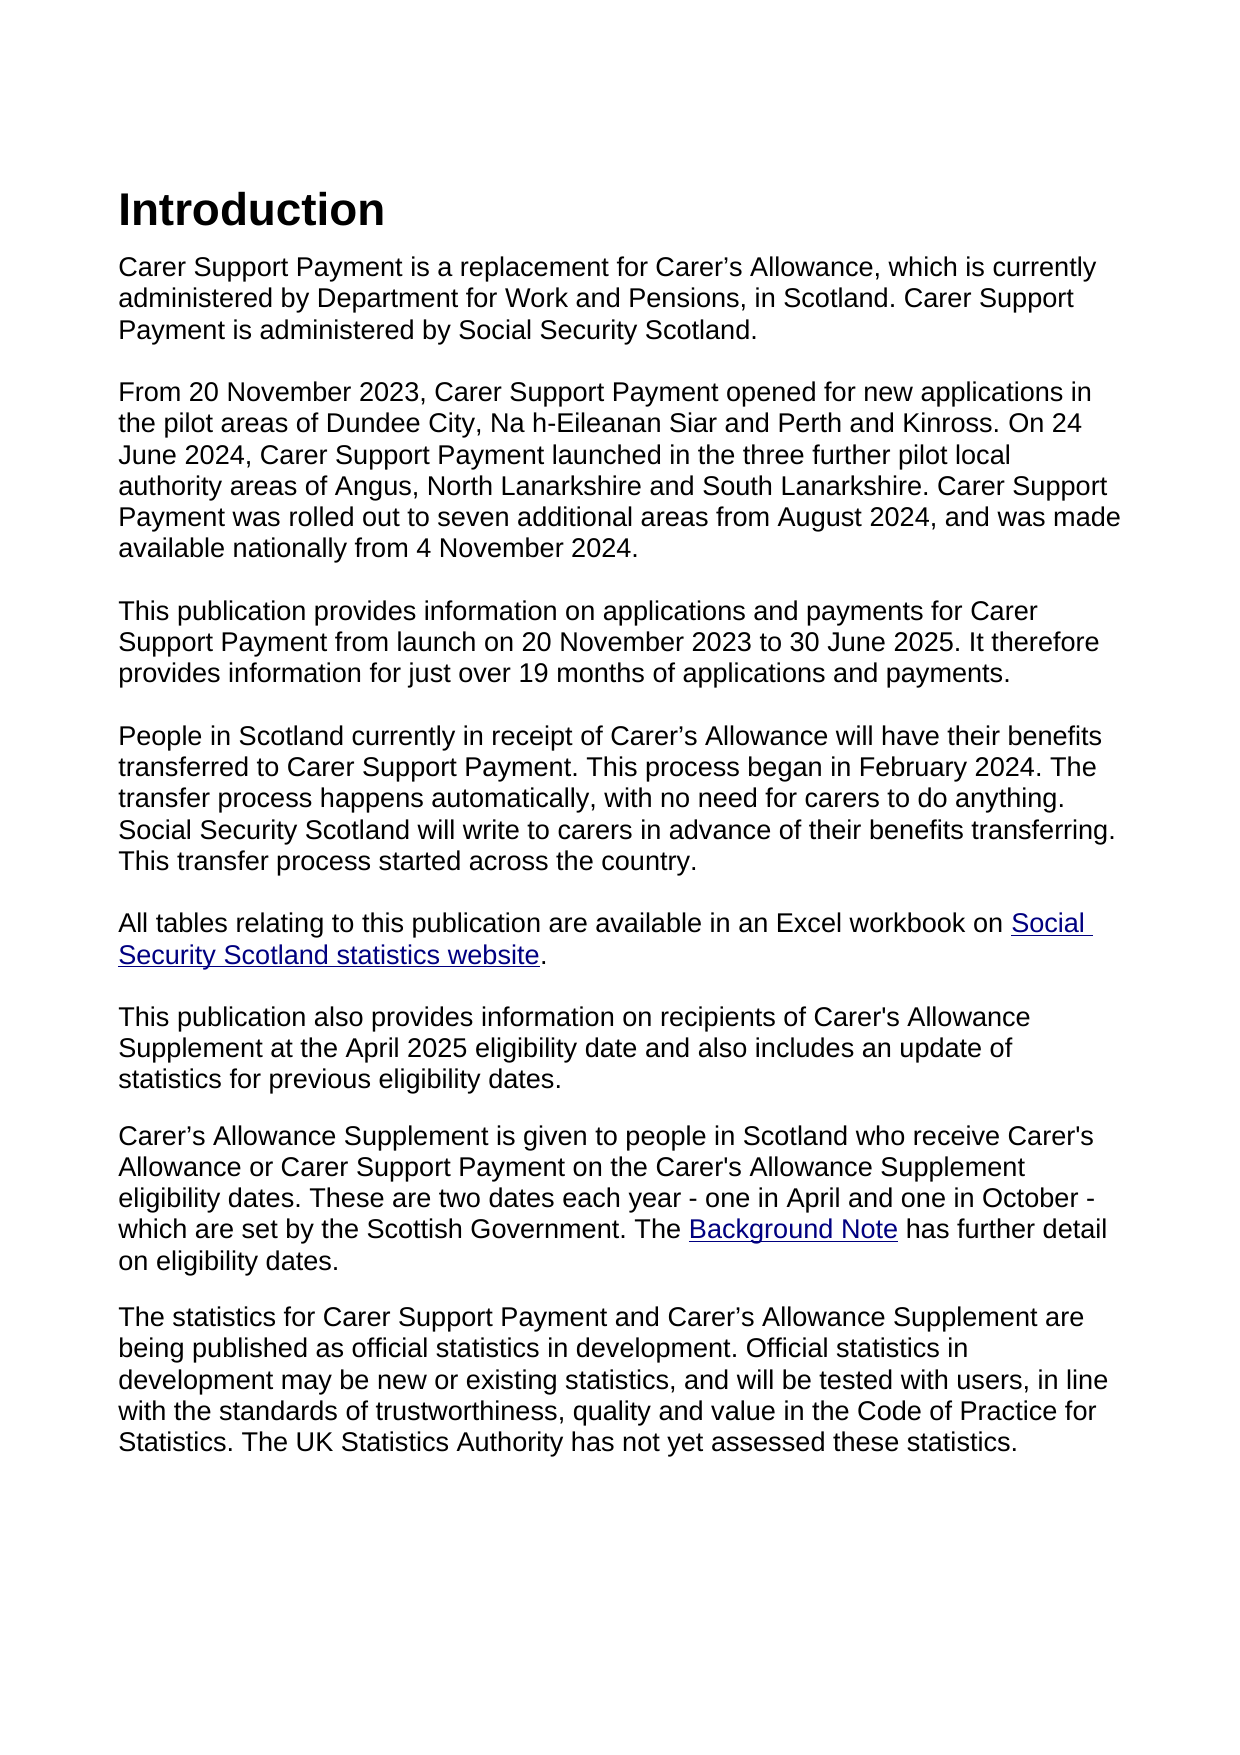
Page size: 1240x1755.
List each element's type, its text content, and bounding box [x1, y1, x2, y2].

text People in Scotland currently in receipt of Carer’s Allowance will have their benefits transferred to Carer Support Payment. This process began in February 2024. The transfer process happens automatically, with no need for carers to do anything. Social Security Scotland will write to carers in advance of their benefits transferring. This transfer process started across the country. [118, 720, 1121, 876]
text Carer’s Allowance Supplement is given to people in Scotland who receive Carer's Allowance or Carer Support Payment on the Carer's Allowance Supplement eligibility dates. These are two dates each year - one in April and one in October - which are set by the Scottish Government. The Background Note has further detail on eligibility dates. [118, 1120, 1121, 1276]
text This publication also provides information on recipients of Carer's Allowance Supplement at the April 2025 eligibility date and also includes an update of statistics for previous eligibility dates. [118, 1001, 1121, 1095]
text All tables relating to this publication are available in an Excel workbook on Social Security Scotland statistics website. [118, 907, 1121, 970]
subtitle Introduction [118, 172, 1121, 239]
text This publication provides information on applications and payments for Carer Support Payment from launch on 20 November 2023 to 30 June 2025. It therefore provides information for just over 19 months of applications and payments. [118, 595, 1121, 689]
text The statistics for Carer Support Payment and Carer’s Allowance Supplement are being published as official statistics in development. Official statistics in development may be new or existing statistics, and will be tested with users, in line with the standards of trustworthiness, quality and value in the Code of Practice for Statistics. The UK Statistics Authority has not yet assessed these statistics. [118, 1301, 1121, 1457]
text From 20 November 2023, Carer Support Payment opened for new applications in the pilot areas of Dundee City, Na h-Eileanan Siar and Perth and Kinross. On 24 June 2024, Carer Support Payment launched in the three further pilot local authority areas of Angus, North Lanarkshire and South Lanarkshire. Carer Support Payment was rolled out to seven additional areas from August 2024, and was made available nationally from 4 November 2024. [118, 376, 1121, 564]
text Carer Support Payment is a replacement for Carer’s Allowance, which is currently administered by Department for Work and Pensions, in Scotland. Carer Support Payment is administered by Social Security Scotland. [118, 251, 1121, 345]
